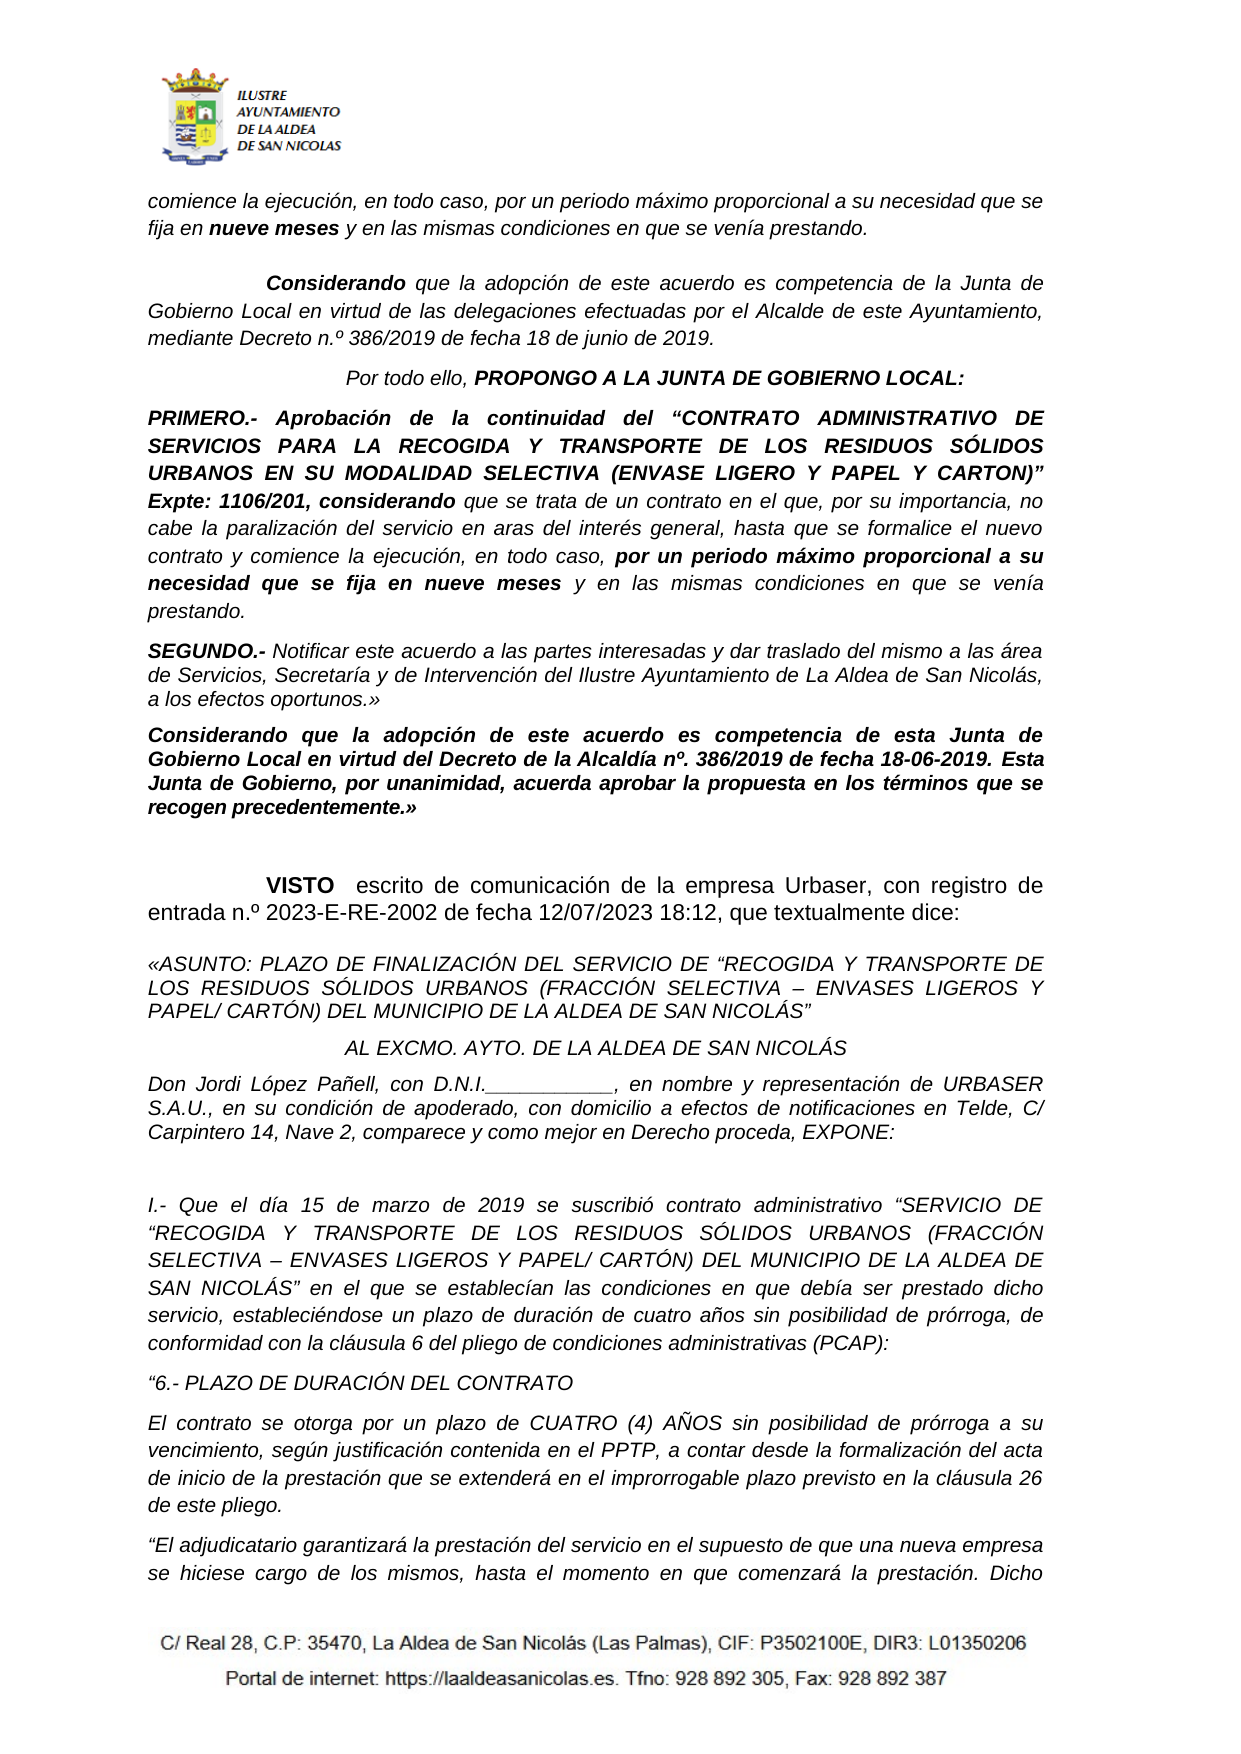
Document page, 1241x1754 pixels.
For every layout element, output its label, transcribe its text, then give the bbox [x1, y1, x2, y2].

picture [149, 1627, 1034, 1694]
text “6.- PLAZO DE DURACIÓN DEL CONTRATO [148, 1371, 1044, 1394]
text comience la ejecución, en todo caso, por un periodo máximo proporcional a su necesidad que se fija en nueve meses y en las mismas condiciones en que se venía prestando. [148, 188, 1044, 240]
text Considerando que la adopción de este acuerdo es competencia de la Junta de Gobierno Local en virtud de las delegaciones efectuadas por el Alcalde de este Ayuntamiento, mediante Decreto n.º 386/2019 de fecha 18 de junio de 2019. [148, 271, 1044, 350]
text VISTO escrito de comunicación de la empresa Urbaser, con registro de entrada n.º 2023-E-RE-2002 de fecha 12/07/2023 18:12, que textualmente dice: [148, 872, 1044, 925]
text Considerando que la adopción de este acuerdo es competencia de esta Junta de Gobierno Local en virtud del Decreto de la Alcaldía nº. 386/2019 de fecha 18-06-2019. Esta Junta de Gobierno, por unanimidad, acuerda aprobar la propuesta en los términos que se recogen precedentemente.» [148, 723, 1044, 819]
text «ASUNTO: PLAZO DE FINALIZACIÓN DEL SERVICIO DE “RECOGIDA Y TRANSPORTE DE LOS RESIDUOS SÓLIDOS URBANOS (FRACCIÓN SELECTIVA – ENVASES LIGEROS Y PAPEL/ CARTÓN) DEL MUNICIPIO DE LA ALDEA DE SAN NICOLÁS” [148, 951, 1044, 1023]
text SEGUNDO.- Notificar este acuerdo a las partes interesadas y dar traslado del mismo a las área de Servicios, Secretaría y de Intervención del Ilustre Ayuntamiento de La Aldea de San Nicolás, a los efectos oportunos.» [148, 638, 1044, 710]
text PRIMERO.- Aprobación de la continuidad del “CONTRATO ADMINISTRATIVO DE SERVICIOS PARA LA RECOGIDA Y TRANSPORTE DE LOS RESIDUOS SÓLIDOS URBANOS EN SU MODALIDAD SELECTIVA (ENVASE LIGERO Y PAPEL Y CARTON)” Expte: 1106/201, considerando que se trata de un contrato en el que, por su importancia, no cabe la paralización del servicio en aras del interés general, hasta que se formalice el nuevo contrato y comience la ejecución, en todo caso, por un periodo máximo proporcional a su necesidad que se fija en nueve meses y en las mismas condiciones en que se venía prestando. [148, 406, 1044, 622]
text Don Jordi López Pañell, con D.N.I.___________, en nombre y representación de URBASER S.A.U., en su condición de apoderado, con domicilio a efectos de notificaciones en Telde, C/ Carpintero 14, Nave 2, comparece y como mejor en Derecho proceda, EXPONE: [148, 1072, 1044, 1144]
text Por todo ello, PROPONGO A LA JUNTA DE GOBIERNO LOCAL: [148, 366, 1044, 390]
picture [148, 60, 357, 173]
text I.- Que el día 15 de marzo de 2019 se suscribió contrato administrativo “SERVICIO DE “RECOGIDA Y TRANSPORTE DE LOS RESIDUOS SÓLIDOS URBANOS (FRACCIÓN SELECTIVA – ENVASES LIGEROS Y PAPEL/ CARTÓN) DEL MUNICIPIO DE LA ALDEA DE SAN NICOLÁS” en el que se establecían las condiciones en que debía ser prestado dicho servicio, estableciéndose un plazo de duración de cuatro años sin posibilidad de prórroga, de conformidad con la cláusula 6 del pliego de condiciones administrativas (PCAP): [148, 1193, 1044, 1354]
text AL EXCMO. AYTO. DE LA ALDEA DE SAN NICOLÁS [148, 1036, 1044, 1060]
text “El adjudicatario garantizará la prestación del servicio en el supuesto de que una nueva empresa se hiciese cargo de los mismos, hasta el momento en que comenzará la prestación. Dicho [148, 1533, 1044, 1584]
text El contrato se otorga por un plazo de CUATRO (4) AÑOS sin posibilidad de prórroga a su vencimiento, según justificación contenida en el PPTP, a contar desde la formalización del acta de inicio de la prestación que se extenderá en el improrrogable plazo previsto en la cláusula 26 de este pliego. [148, 1411, 1044, 1517]
